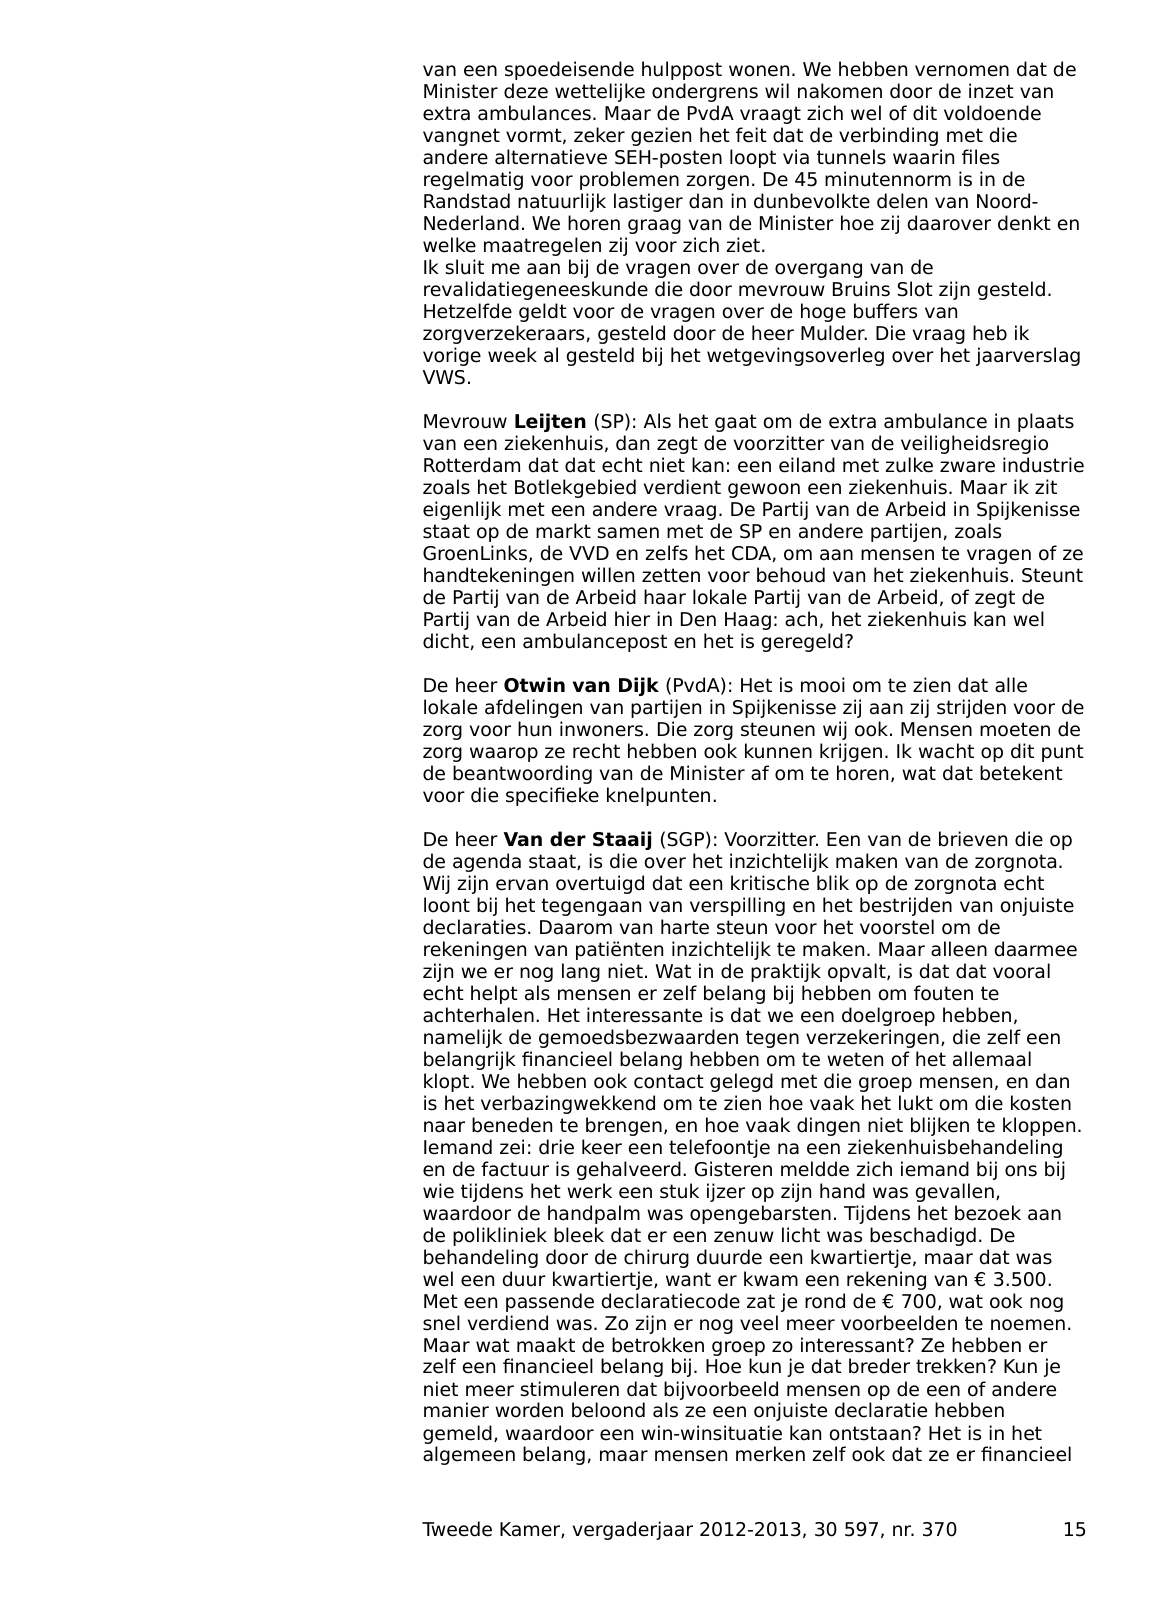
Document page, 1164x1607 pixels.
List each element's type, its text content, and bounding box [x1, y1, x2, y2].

text van een spoedeisende hulppost wonen. We hebben vernomen dat de Minister deze wettelijke ondergrens wil nakomen door de inzet van extra ambulances. Maar de PvdA vraagt zich wel of dit voldoende vangnet vormt, zeker gezien het feit dat de verbinding met die andere alternatieve SEH-posten loopt via tunnels waarin files regelmatig voor problemen zorgen. De 45 minutennorm is in de Randstad natuurlijk lastiger dan in dunbevolkte delen van Noord-Nederland. We horen graag van de Minister hoe zij daarover denkt en welke maatregelen zij voor zich ziet. [422, 59, 1087, 257]
text De heer Otwin van Dijk (PvdA): Het is mooi om te zien dat alle lokale afdelingen van partijen in Spijkenisse zij aan zij strijden voor de zorg voor hun inwoners. Die zorg steunen wij ook. Mensen moeten de zorg waarop ze recht hebben ook kunnen krijgen. Ik wacht op dit punt de beantwoording van de Minister af om te horen, wat dat betekent voor die specifieke knelpunten. [422, 675, 1087, 807]
text De heer Van der Staaij (SGP): Voorzitter. Een van de brieven die op de agenda staat, is die over het inzichtelijk maken van de zorgnota. Wij zijn ervan overtuigd dat een kritische blik op de zorgnota echt loont bij het tegengaan van verspilling en het bestrijden van onjuiste declaraties. Daarom van harte steun voor het voorstel om de rekeningen van patiënten inzichtelijk te maken. Maar alleen daarmee zijn we er nog lang niet. Wat in de praktijk opvalt, is dat dat vooral echt helpt als mensen er zelf belang bij hebben om fouten te achterhalen. Het interessante is dat we een doelgroep hebben, namelijk de gemoedsbezwaarden tegen verzekeringen, die zelf een belangrijk financieel belang hebben om te weten of het allemaal klopt. We hebben ook contact gelegd met die groep mensen, en dan is het verbazingwekkend om te zien hoe vaak het lukt om die kosten naar beneden te brengen, en hoe vaak dingen niet blijken te kloppen. Iemand zei: drie keer een telefoontje na een ziekenhuisbehandeling en de factuur is gehalveerd. Gisteren meldde zich iemand bij ons bij wie tijdens het werk een stuk ijzer op zijn hand was gevallen, waardoor de handpalm was opengebarsten. Tijdens het bezoek aan de polikliniek bleek dat er een zenuw licht was beschadigd. De behandeling door de chirurg duurde een kwartiertje, maar dat was wel een duur kwartiertje, want er kwam een rekening van € 3.500. Met een passende declaratiecode zat je rond de € 700, wat ook nog snel verdiend was. Zo zijn er nog veel meer voorbeelden te noemen. Maar wat maakt de betrokken groep zo interessant? Ze hebben er zelf een financieel belang bij. Hoe kun je dat breder trekken? Kun je niet meer stimuleren dat bijvoorbeeld mensen op de een of andere manier worden beloond als ze een onjuiste declaratie hebben gemeld, waardoor een win-winsituatie kan ontstaan? Het is in het algemeen belang, maar mensen merken zelf ook dat ze er financieel [422, 829, 1087, 1466]
text Ik sluit me aan bij de vragen over de overgang van de revalidatiegeneeskunde die door mevrouw Bruins Slot zijn gesteld. Hetzelfde geldt voor de vragen over de hoge buffers van zorgverzekeraars, gesteld door de heer Mulder. Die vraag heb ik vorige week al gesteld bij het wetgevingsoverleg over het jaarverslag VWS. [422, 257, 1087, 389]
text Mevrouw Leijten (SP): Als het gaat om de extra ambulance in plaats van een ziekenhuis, dan zegt de voorzitter van de veiligheidsregio Rotterdam dat dat echt niet kan: een eiland met zulke zware industrie zoals het Botlekgebied verdient gewoon een ziekenhuis. Maar ik zit eigenlijk met een andere vraag. De Partij van de Arbeid in Spijkenisse staat op de markt samen met de SP en andere partijen, zoals GroenLinks, de VVD en zelfs het CDA, om aan mensen te vragen of ze handtekeningen willen zetten voor behoud van het ziekenhuis. Steunt de Partij van de Arbeid haar lokale Partij van de Arbeid, of zegt de Partij van de Arbeid hier in Den Haag: ach, het ziekenhuis kan wel dicht, een ambulancepost en het is geregeld? [422, 411, 1087, 653]
